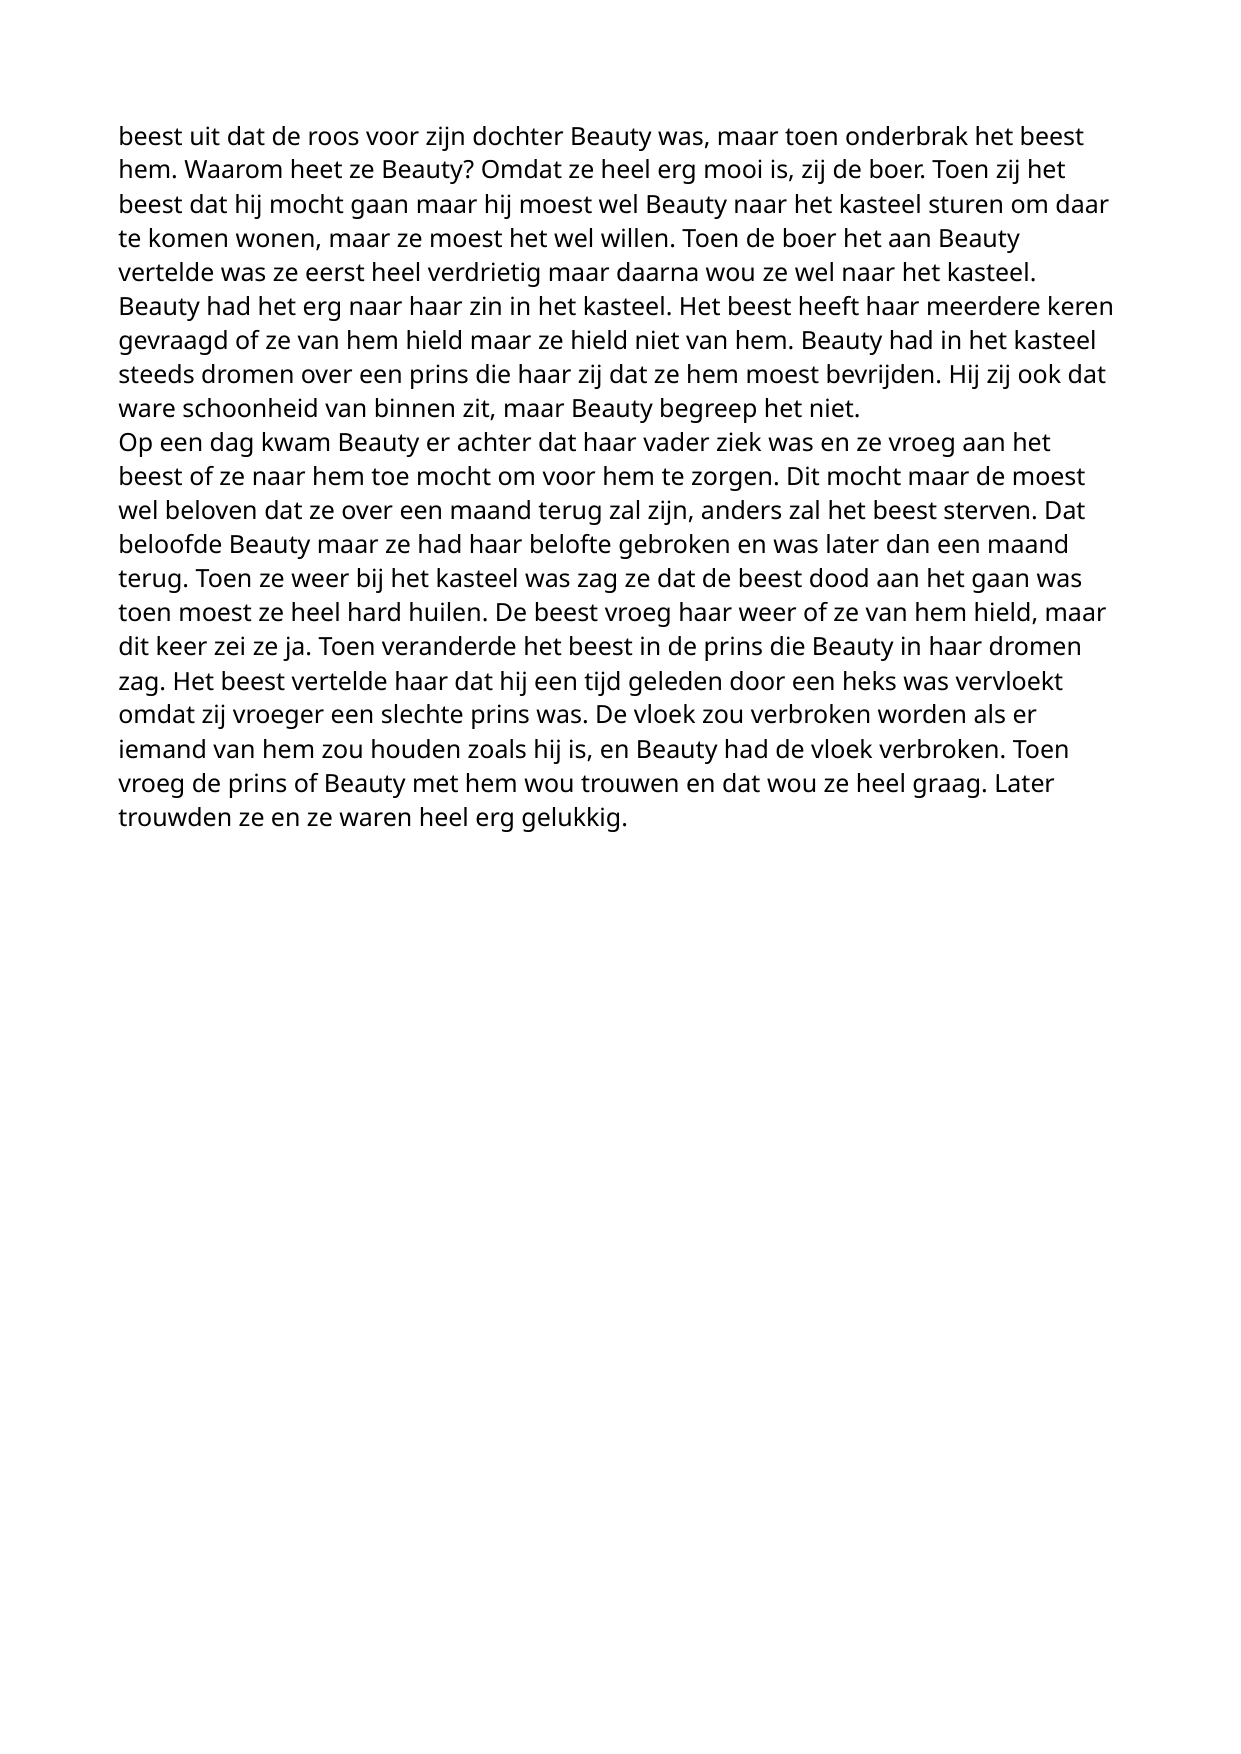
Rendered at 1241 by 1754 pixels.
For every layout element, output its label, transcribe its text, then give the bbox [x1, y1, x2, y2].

text Beauty had het erg naar haar zin in het kasteel. Het beest heeft haar meerdere keren gevraagd of ze van hem hield maar ze hield niet van hem. Beauty had in het kasteel steeds dromen over een prins die haar zij dat ze hem moest bevrijden. Hij zij ook dat ware schoonheid van binnen zit, maar Beauty begreep het niet. [118, 288, 1122, 425]
text beest uit dat de roos voor zijn dochter Beauty was, maar toen onderbrak het beest hem. Waarom heet ze Beauty? Omdat ze heel erg mooi is, zij de boer. Toen zij het beest dat hij mocht gaan maar hij moest wel Beauty naar het kasteel sturen om daar te komen wonen, maar ze moest het wel willen. Toen de boer het aan Beauty vertelde was ze eerst heel verdrietig maar daarna wou ze wel naar het kasteel. [118, 118, 1122, 288]
text Op een dag kwam Beauty er achter dat haar vader ziek was en ze vroeg aan het beest of ze naar hem toe mocht om voor hem te zorgen. Dit mocht maar de moest wel beloven dat ze over een maand terug zal zijn, anders zal het beest sterven. Dat beloofde Beauty maar ze had haar belofte gebroken en was later dan een maand terug. Toen ze weer bij het kasteel was zag ze dat de beest dood aan het gaan was toen moest ze heel hard huilen. De beest vroeg haar weer of ze van hem hield, maar dit keer zei ze ja. Toen veranderde het beest in de prins die Beauty in haar dromen zag. Het beest vertelde haar dat hij een tijd geleden door een heks was vervloekt omdat zij vroeger een slechte prins was. De vloek zou verbroken worden als er iemand van hem zou houden zoals hij is, en Beauty had de vloek verbroken. Toen vroeg de prins of Beauty met hem wou trouwen en dat wou ze heel graag. Later trouwden ze en ze waren heel erg gelukkig. [118, 425, 1122, 833]
